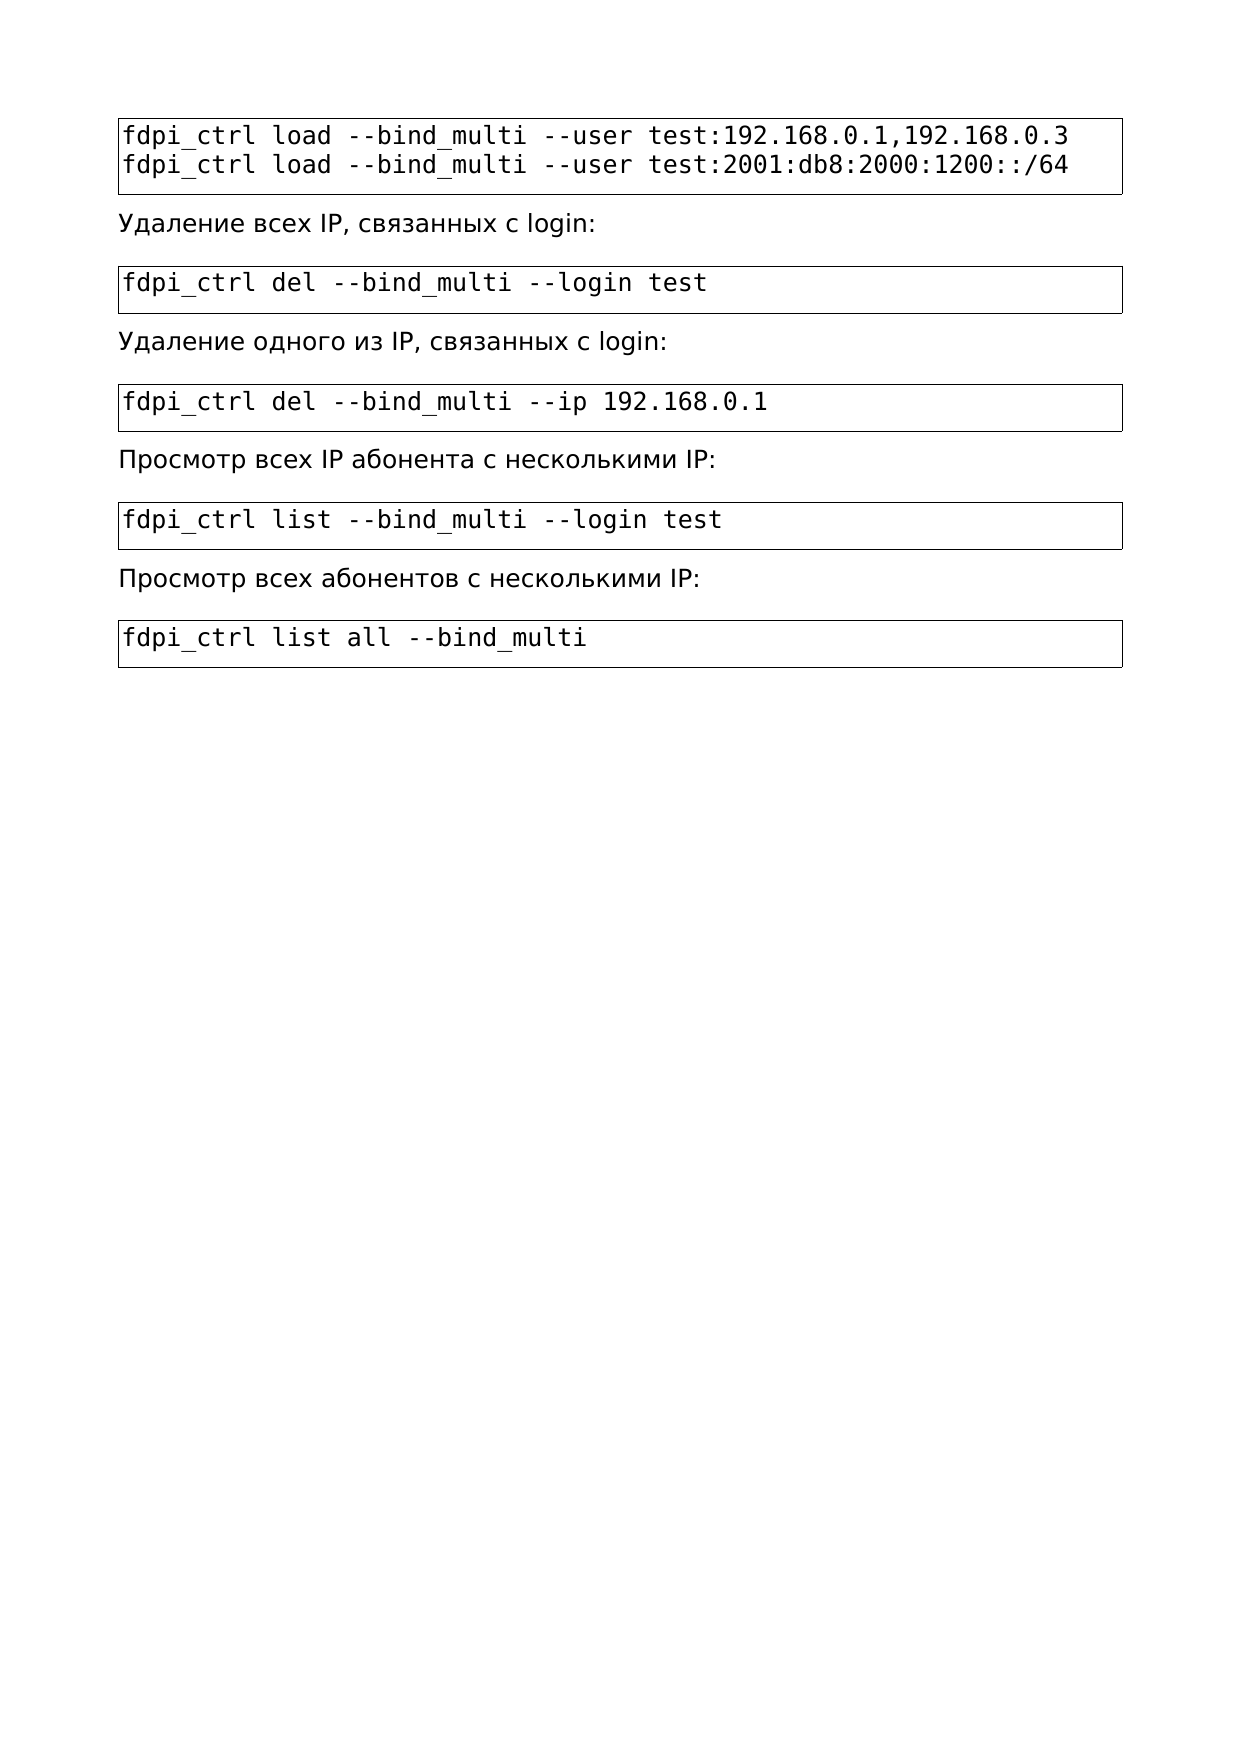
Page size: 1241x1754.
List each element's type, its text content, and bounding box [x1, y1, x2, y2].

text Удаление всех IP, связанных с login: [118, 209, 1122, 238]
table_header fdpi_ctrl load --bind_multi --user test:192.168.0.1,192.168.0.3 fdpi_ctrl load --bind_multi --user test:2001:db8:2000:1200::/64 [119, 119, 1122, 194]
table_header fdpi_ctrl del --bind_multi --ip 192.168.0.1 [119, 385, 1122, 431]
text Просмотр всех абонентов с несколькими IP: [118, 564, 1122, 593]
table_header fdpi_ctrl list --bind_multi --login test [119, 503, 1122, 549]
text Просмотр всех IP абонента с несколькими IP: [118, 446, 1122, 475]
table_header fdpi_ctrl list all --bind_multi [119, 621, 1122, 667]
text Удаление одного из IP, связанных с login: [118, 327, 1122, 356]
table_header fdpi_ctrl del --bind_multi --login test [119, 267, 1122, 312]
